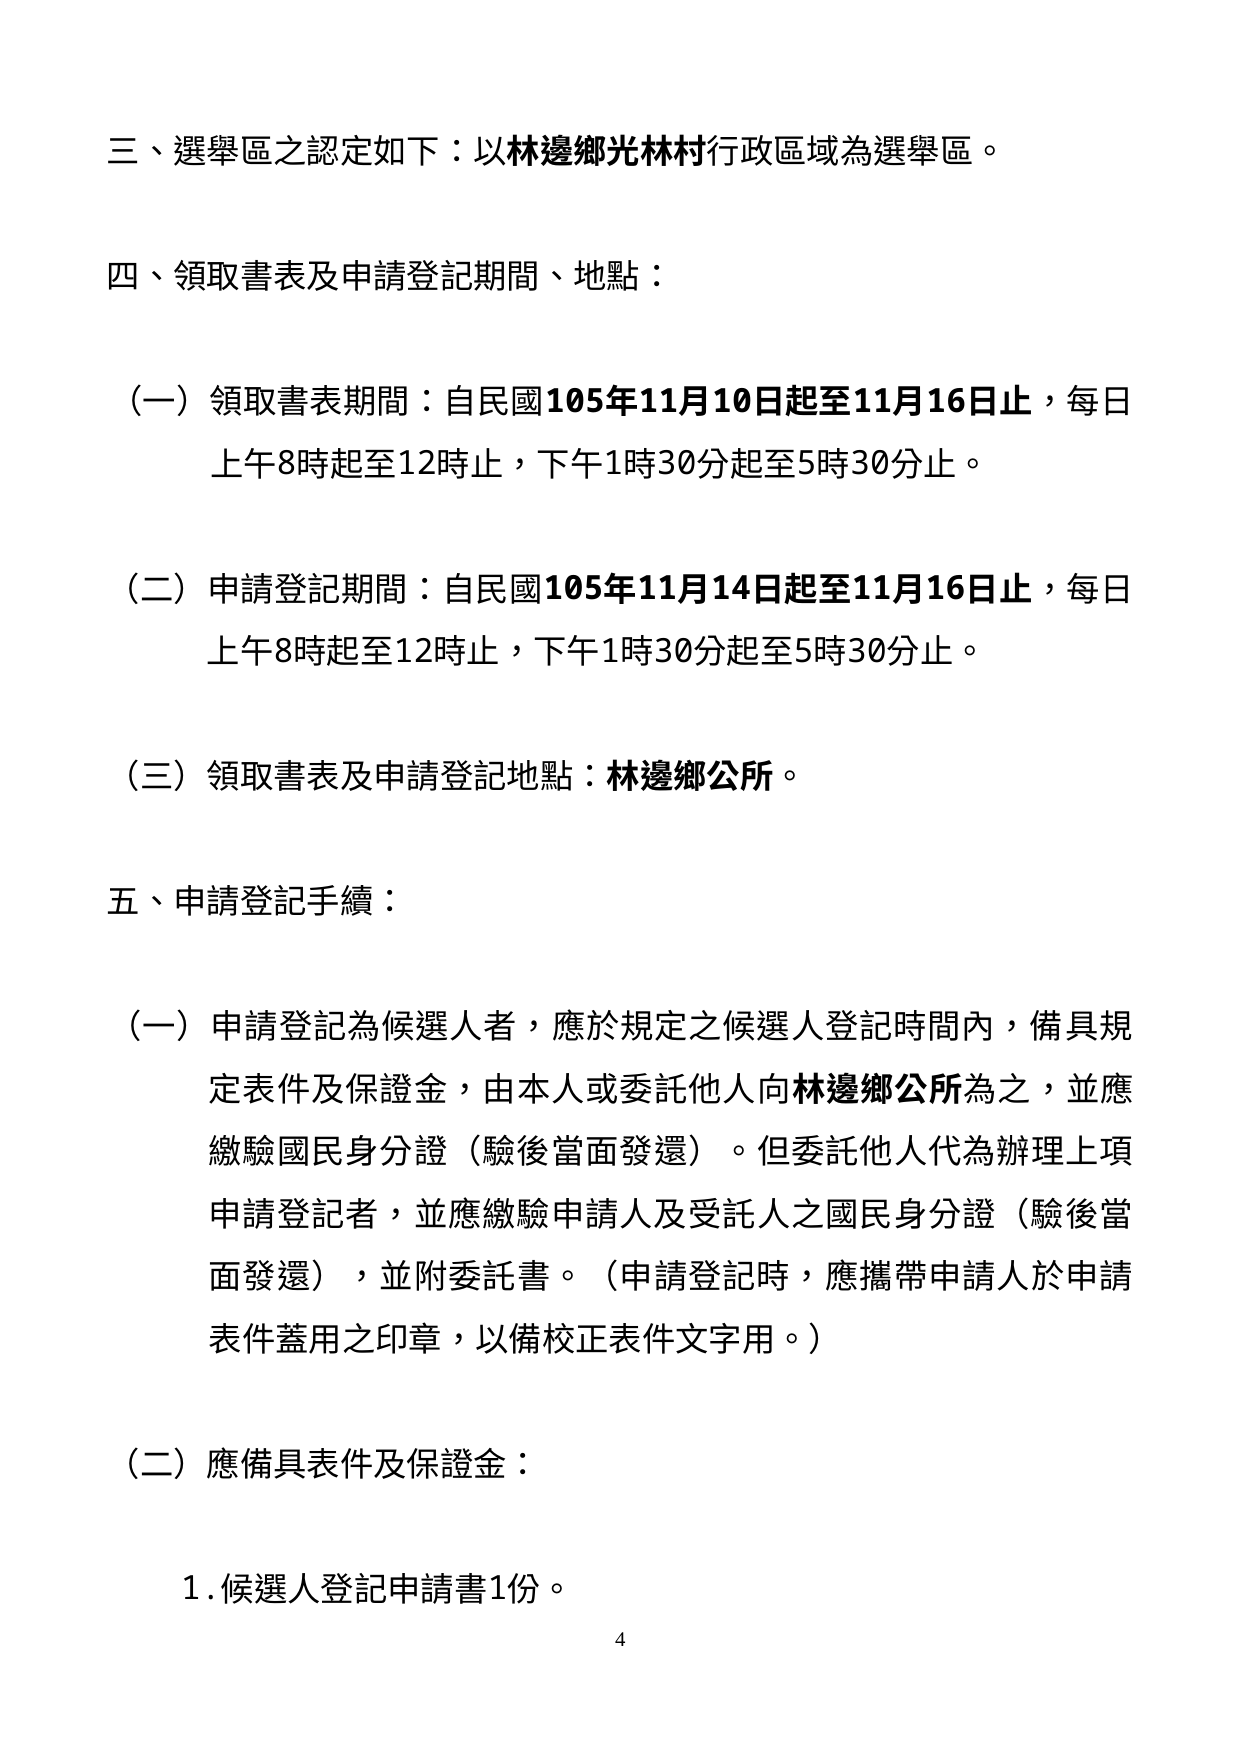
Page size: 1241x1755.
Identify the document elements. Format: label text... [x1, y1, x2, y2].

text （一）申請登記為候選人者，應於規定之候選人登記時間內，備具規定表件及保證金，由本人或委託他人向林邊鄉公所為之，並應繳驗國民身分證（驗後當面發還）。但委託他人代為辦理上項申請登記者，並應繳驗申請人及受託人之國民身分證（驗後當面發還），並附委託書。（申請登記時，應攜帶申請人於申請表件蓋用之印章，以備校正表件文字用。） [108, 983, 1134, 1358]
text （一）領取書表期間：自民國105年11月10日起至11月16日止，每日上午8時起至12時止，下午1時30分起至5時30分止。 [109, 358, 1134, 483]
text （二）申請登記期間：自民國105年11月14日起至11月16日止，每日上午8時起至12時止，下午1時30分起至5時30分止。 [106, 545, 1134, 670]
text （二）應備具表件及保證金： [106, 1420, 1134, 1483]
text （三）領取書表及申請登記地點：林邊鄉公所。 [106, 733, 1134, 795]
text 五、申請登記手續： [106, 858, 1134, 920]
text 四、領取書表及申請登記期間、地點： [106, 233, 1134, 295]
text 1.候選人登記申請書1份。 [181, 1545, 1134, 1608]
text 三、選舉區之認定如下：以林邊鄉光林村行政區域為選舉區。 [106, 108, 1134, 170]
